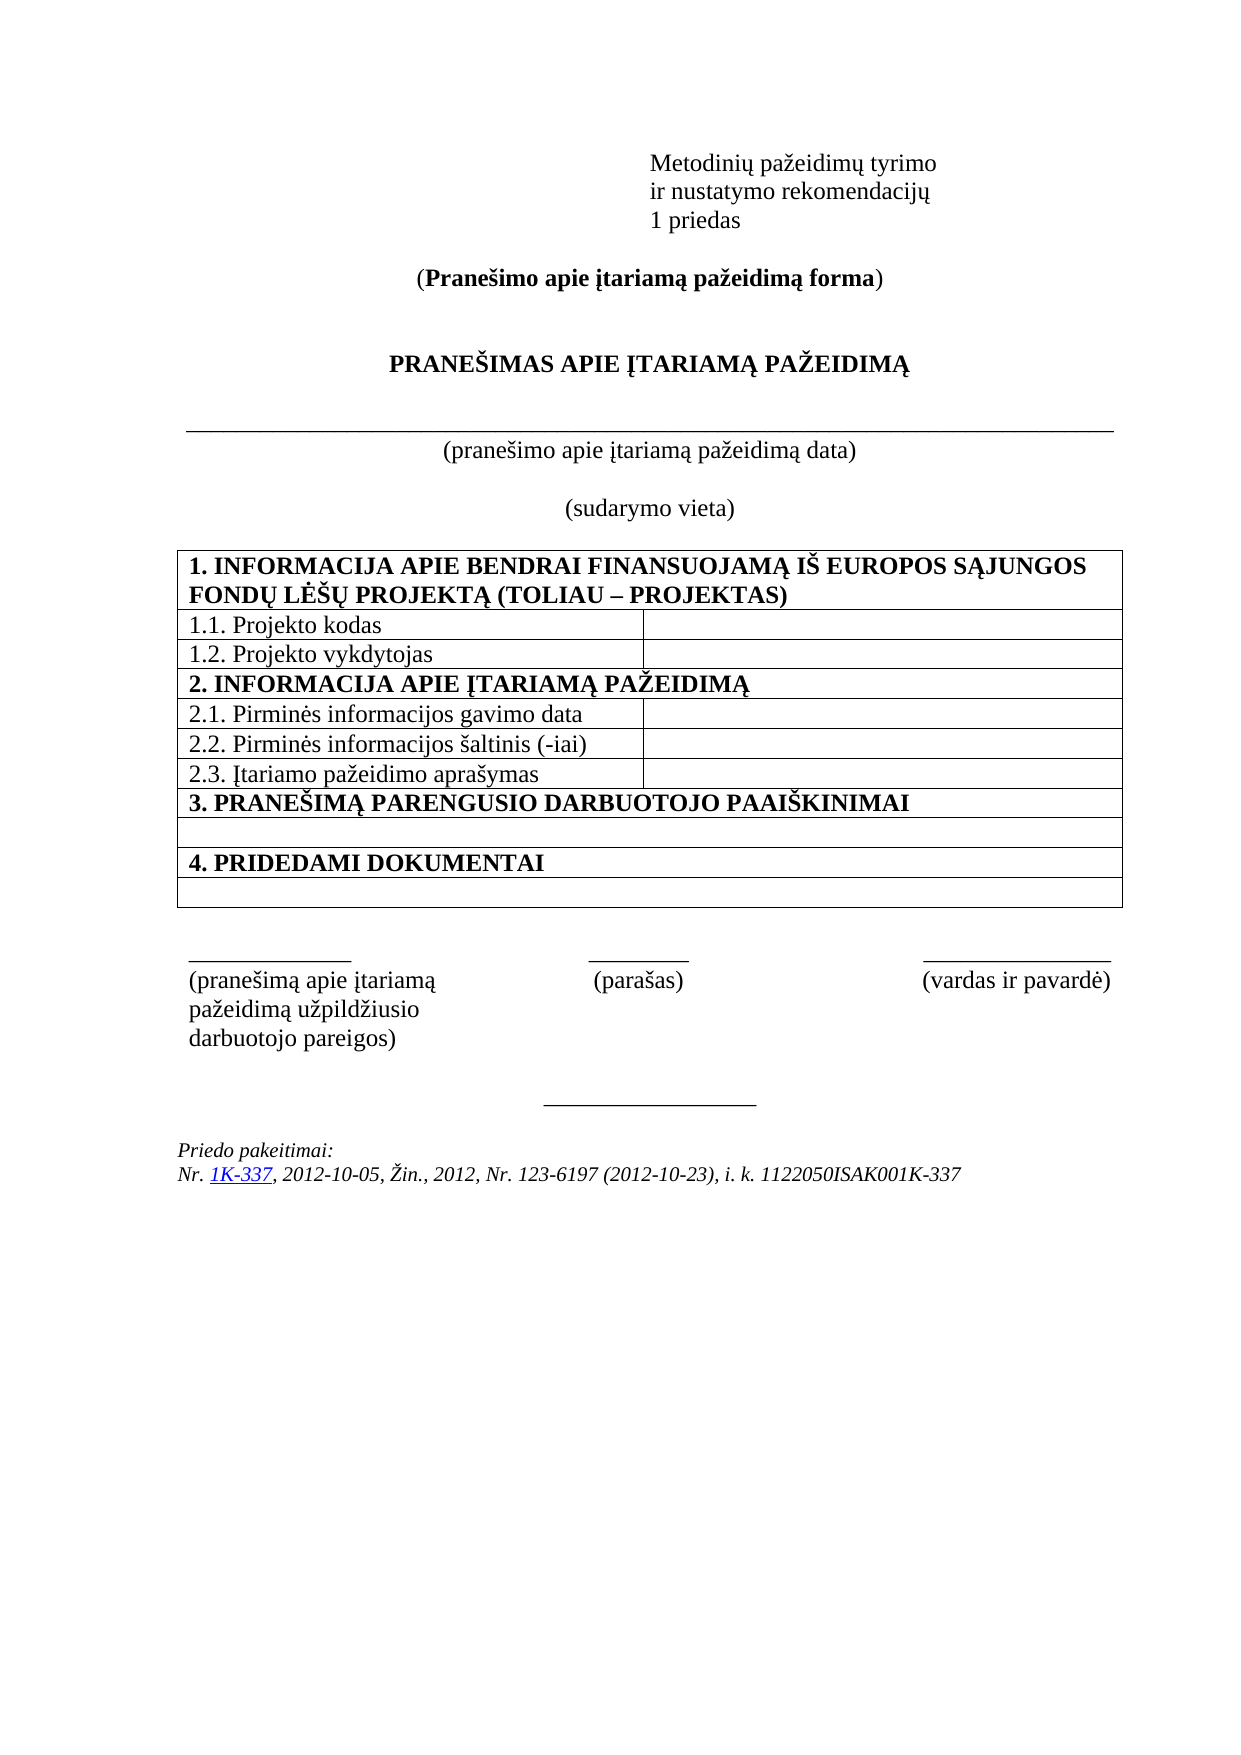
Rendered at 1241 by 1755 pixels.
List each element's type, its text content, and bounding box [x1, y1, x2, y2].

text Metodinių pažeidimų tyrimo [649, 148, 1122, 176]
table_cell [644, 640, 1122, 668]
table_cell 2.2. Pirminės informacijos šaltinis (-iai) [178, 729, 643, 758]
text 1 priedas [649, 205, 1122, 234]
table_cell [1063, 848, 1122, 877]
text Priedo pakeitimai: [177, 1138, 1122, 1162]
table_cell [644, 759, 1122, 787]
text (pranešimo apie įtariamą pažeidimą data) [177, 435, 1122, 464]
table_cell [1088, 669, 1122, 698]
table_header ________ (parašas) [526, 936, 751, 1051]
table_header _______________ (vardas ir pavardė) [751, 936, 1122, 1051]
table_cell [178, 818, 1063, 847]
text PRANEŠIMAS APIE ĮTARIAMĄ PAŽEIDIMĄ [177, 349, 1122, 378]
text _ [177, 406, 1122, 435]
table_header 1. INFORMACIJA APIE BENDRAI FINANSUOJAMĄ IŠ EUROPOS SĄJUNGOS FONDŲ LĖŠŲ PROJEKTĄ (TOLIAU – PROJEKTAS) [178, 551, 1122, 609]
table_cell 2.1. Pirminės informacijos gavimo data [178, 699, 643, 728]
text ir nustatymo rekomendacijų [649, 176, 1122, 205]
table_cell 2.3. Įtariamo pažeidimo aprašymas [178, 759, 643, 787]
text (Pranešimo apie įtariamą pažeidimą forma) [177, 263, 1122, 291]
table_cell [178, 878, 1063, 907]
table_cell 4. PRIDEDAMI DOKUMENTAI [178, 848, 1063, 877]
table_cell [1063, 878, 1122, 907]
table_cell 2. INFORMACIJA APIE ĮTARIAMĄ PAŽEIDIMĄ [178, 669, 1088, 698]
table_cell [644, 610, 1122, 638]
table_cell 1.1. Projekto kodas [178, 610, 643, 638]
table_cell 3. PRANEŠIMĄ PARENGUSIO DARBUOTOJO PAAIŠKINIMAI [178, 789, 1063, 817]
text (sudarymo vieta) [177, 493, 1122, 521]
table_header _____________ (pranešimą apie įtariamą pažeidimą užpildžiusio darbuotojo pareigos) [177, 936, 526, 1051]
text _________________ [177, 1080, 1122, 1109]
table_cell [644, 729, 1122, 758]
text Nr. 1K-337, 2012-10-05, Žin., 2012, Nr. 123-6197 (2012-10-23), i. k. 1122050ISAK001K-337 [177, 1162, 1122, 1186]
table_cell [1063, 789, 1122, 817]
table_cell [644, 699, 1122, 728]
table_cell [1063, 818, 1122, 847]
table_cell 1.2. Projekto vykdytojas [178, 640, 643, 668]
